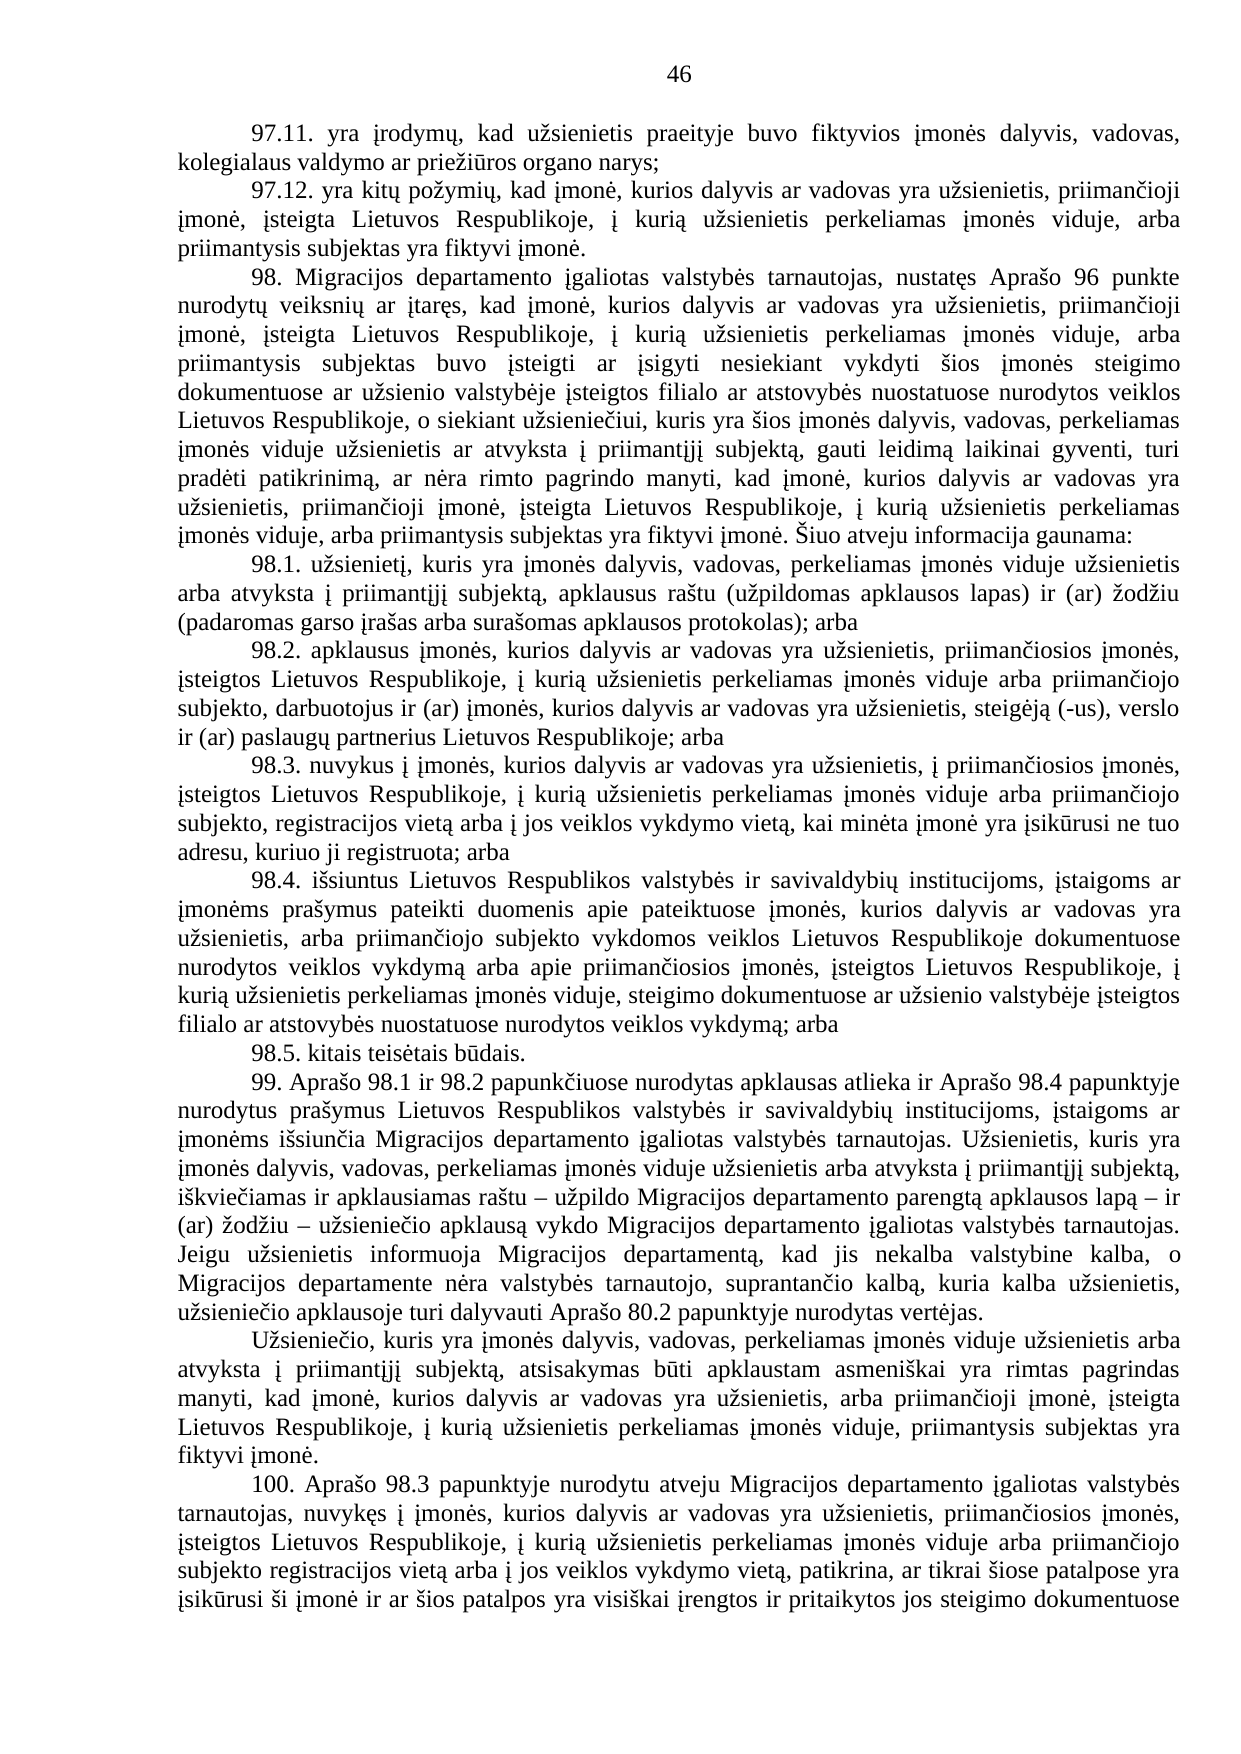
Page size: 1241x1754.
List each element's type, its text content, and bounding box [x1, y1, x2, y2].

text 98.4. išsiuntus Lietuvos Respublikos valstybės ir savivaldybių institucijoms, įstaigoms ar įmonėms prašymus pateikti duomenis apie pateiktuose įmonės, kurios dalyvis ar vadovas yra užsienietis, arba priimančiojo subjekto vykdomos veiklos Lietuvos Respublikoje dokumentuose nurodytos veiklos vykdymą arba apie priimančiosios įmonės, įsteigtos Lietuvos Respublikoje, į kurią užsienietis perkeliamas įmonės viduje, steigimo dokumentuose ar užsienio valstybėje įsteigtos filialo ar atstovybės nuostatuose nurodytos veiklos vykdymą; arba [177, 866, 1181, 1038]
text 97.12. yra kitų požymių, kad įmonė, kurios dalyvis ar vadovas yra užsienietis, priimančioji įmonė, įsteigta Lietuvos Respublikoje, į kurią užsienietis perkeliamas įmonės viduje, arba priimantysis subjektas yra fiktyvi įmonė. [177, 176, 1181, 262]
text 99. Aprašo 98.1 ir 98.2 papunkčiuose nurodytas apklausas atlieka ir Aprašo 98.4 papunktyje nurodytus prašymus Lietuvos Respublikos valstybės ir savivaldybių institucijoms, įstaigoms ar įmonėms išsiunčia Migracijos departamento įgaliotas valstybės tarnautojas. Užsienietis, kuris yra įmonės dalyvis, vadovas, perkeliamas įmonės viduje užsienietis arba atvyksta į priimantįjį subjektą, iškviečiamas ir apklausiamas raštu – užpildo Migracijos departamento parengtą apklausos lapą – ir (ar) žodžiu – užsieniečio apklausą vykdo Migracijos departamento įgaliotas valstybės tarnautojas. Jeigu užsienietis informuoja Migracijos departamentą, kad jis nekalba valstybine kalba, o Migracijos departamente nėra valstybės tarnautojo, suprantančio kalbą, kuria kalba užsienietis, užsieniečio apklausoje turi dalyvauti Aprašo 80.2 papunktyje nurodytas vertėjas. [177, 1067, 1181, 1326]
text 98.1. užsienietį, kuris yra įmonės dalyvis, vadovas, perkeliamas įmonės viduje užsienietis arba atvyksta į priimantįjį subjektą, apklausus raštu (užpildomas apklausos lapas) ir (ar) žodžiu (padaromas garso įrašas arba surašomas apklausos protokolas); arba [177, 549, 1181, 636]
text 100. Aprašo 98.3 papunktyje nurodytu atveju Migracijos departamento įgaliotas valstybės tarnautojas, nuvykęs į įmonės, kurios dalyvis ar vadovas yra užsienietis, priimančiosios įmonės, įsteigtos Lietuvos Respublikoje, į kurią užsienietis perkeliamas įmonės viduje arba priimančiojo subjekto registracijos vietą arba į jos veiklos vykdymo vietą, patikrina, ar tikrai šiose patalpose yra įsikūrusi ši įmonė ir ar šios patalpos yra visiškai įrengtos ir pritaikytos jos steigimo dokumentuose [177, 1469, 1181, 1613]
text 97.11. yra įrodymų, kad užsienietis praeityje buvo fiktyvios įmonės dalyvis, vadovas, kolegialaus valdymo ar priežiūros organo narys; [177, 118, 1181, 176]
text 98.2. apklausus įmonės, kurios dalyvis ar vadovas yra užsienietis, priimančiosios įmonės, įsteigtos Lietuvos Respublikoje, į kurią užsienietis perkeliamas įmonės viduje arba priimančiojo subjekto, darbuotojus ir (ar) įmonės, kurios dalyvis ar vadovas yra užsienietis, steigėją (-us), verslo ir (ar) paslaugų partnerius Lietuvos Respublikoje; arba [177, 636, 1181, 751]
text 98.5. kitais teisėtais būdais. [177, 1038, 1181, 1067]
text 98.3. nuvykus į įmonės, kurios dalyvis ar vadovas yra užsienietis, į priimančiosios įmonės, įsteigtos Lietuvos Respublikoje, į kurią užsienietis perkeliamas įmonės viduje arba priimančiojo subjekto, registracijos vietą arba į jos veiklos vykdymo vietą, kai minėta įmonė yra įsikūrusi ne tuo adresu, kuriuo ji registruota; arba [177, 751, 1181, 866]
text Užsieniečio, kuris yra įmonės dalyvis, vadovas, perkeliamas įmonės viduje užsienietis arba atvyksta į priimantįjį subjektą, atsisakymas būti apklaustam asmeniškai yra rimtas pagrindas manyti, kad įmonė, kurios dalyvis ar vadovas yra užsienietis, arba priimančioji įmonė, įsteigta Lietuvos Respublikoje, į kurią užsienietis perkeliamas įmonės viduje, priimantysis subjektas yra fiktyvi įmonė. [177, 1326, 1181, 1469]
text 98. Migracijos departamento įgaliotas valstybės tarnautojas, nustatęs Aprašo 96 punkte nurodytų veiksnių ar įtaręs, kad įmonė, kurios dalyvis ar vadovas yra užsienietis, priimančioji įmonė, įsteigta Lietuvos Respublikoje, į kurią užsienietis perkeliamas įmonės viduje, arba priimantysis subjektas buvo įsteigti ar įsigyti nesiekiant vykdyti šios įmonės steigimo dokumentuose ar užsienio valstybėje įsteigtos filialo ar atstovybės nuostatuose nurodytos veiklos Lietuvos Respublikoje, o siekiant užsieniečiui, kuris yra šios įmonės dalyvis, vadovas, perkeliamas įmonės viduje užsienietis ar atvyksta į priimantįjį subjektą, gauti leidimą laikinai gyventi, turi pradėti patikrinimą, ar nėra rimto pagrindo manyti, kad įmonė, kurios dalyvis ar vadovas yra užsienietis, priimančioji įmonė, įsteigta Lietuvos Respublikoje, į kurią užsienietis perkeliamas įmonės viduje, arba priimantysis subjektas yra fiktyvi įmonė. Šiuo atveju informacija gaunama: [177, 262, 1181, 549]
